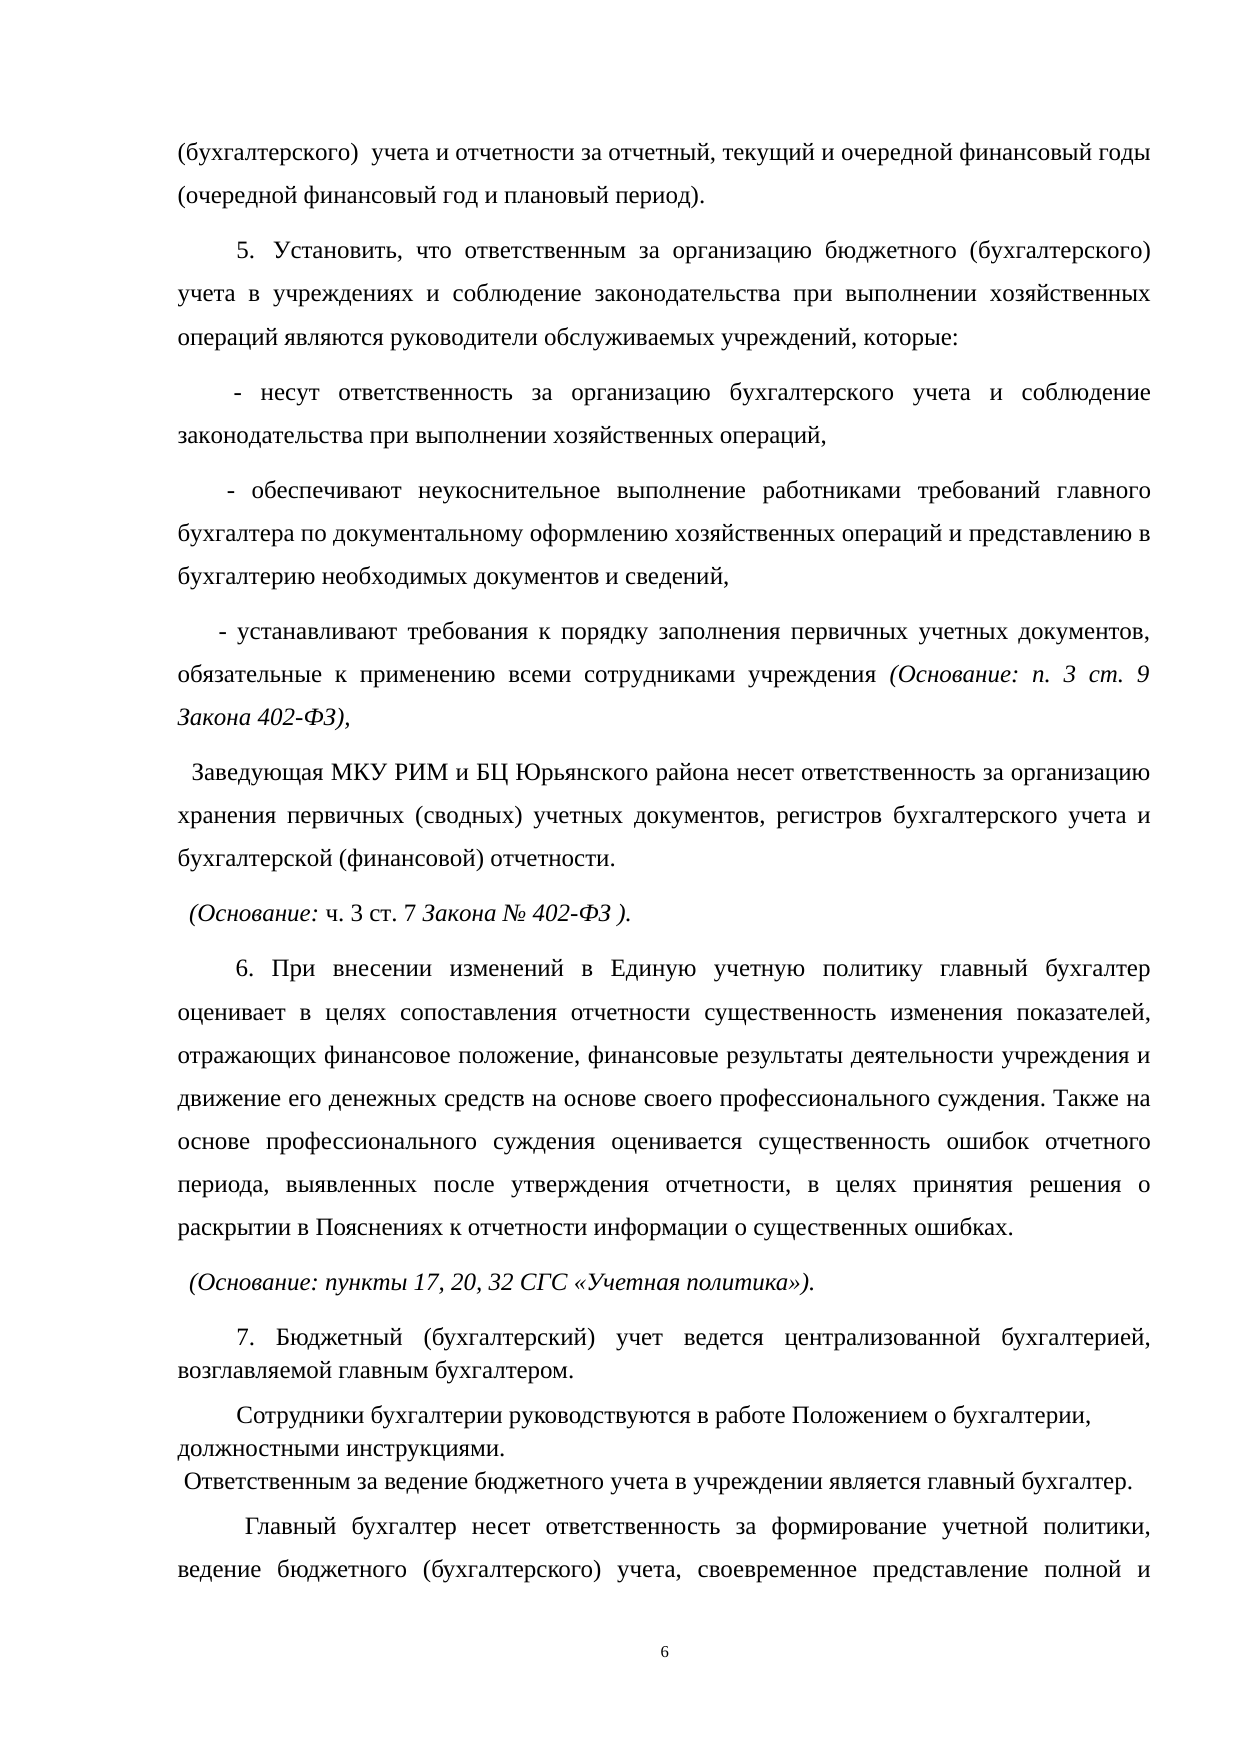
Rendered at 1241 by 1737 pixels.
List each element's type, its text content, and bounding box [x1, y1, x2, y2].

text Сотрудники бухгалтерии руководствуются в работе Положением о бухгалтерии, должностными инструкциями. Ответственным за ведение бюджетного учета в учреждении является главный бухгалтер. [177, 1400, 1152, 1495]
text (Основание: ч. 3 ст. 7 Закона № 402-ФЗ ). [177, 898, 1152, 927]
list Установить, что ответственным за организацию бюджетного (бухгалтерского) учета в учреждениях и соблюдение законодательства при выполнении хозяйственных операций являются руководители обслуживаемых учреждений, которые: [177, 235, 1152, 350]
list - устанавливают требования к порядку заполнения первичных учетных документов, обязательные к применению всеми сотрудниками учреждения (Основание: п. 3 ст. 9 Закона 402-ФЗ), [177, 616, 1152, 731]
list - несут ответственность за организацию бухгалтерского учета и соблюдение законодательства при выполнении хозяйственных операций, [177, 377, 1152, 448]
text Главный бухгалтер несет ответственность за формирование учетной политики, ведение бюджетного (бухгалтерского) учета, своевременное представление полной и [177, 1511, 1152, 1583]
list - обеспечивают неукоснительное выполнение работниками требований главного бухгалтера по документальному оформлению хозяйственных операций и представлению в бухгалтерию необходимых документов и сведений, [177, 475, 1152, 590]
text (Основание: пункты 17, 20, 32 СГС «Учетная политика»). [177, 1267, 1152, 1296]
list (бухгалтерского) учета и отчетности за отчетный, текущий и очередной финансовый годы (очередной финансовый год и плановый период). [177, 137, 1152, 209]
text 7. Бюджетный (бухгалтерский) учет ведется централизованной бухгалтерией, возглавляемой главным бухгалтером. [177, 1322, 1152, 1384]
list Заведующая МКУ РИМ и БЦ Юрьянского района несет ответственность за организацию хранения первичных (сводных) учетных документов, регистров бухгалтерского учета и бухгалтерской (финансовой) отчетности. [177, 757, 1152, 872]
text 6. При внесении изменений в Единую учетную политику главный бухгалтер оценивает в целях сопоставления отчетности существенность изменения показателей, отражающих финансовое положение, финансовые результаты деятельности учреждения и движение его денежных средств на основе своего профессионального суждения. Также на основе профессионального суждения оценивается существенность ошибок отчетного периода, выявленных после утверждения отчетности, в целях принятия решения о раскрытии в Пояснениях к отчетности информации о существенных ошибках. [177, 953, 1152, 1241]
